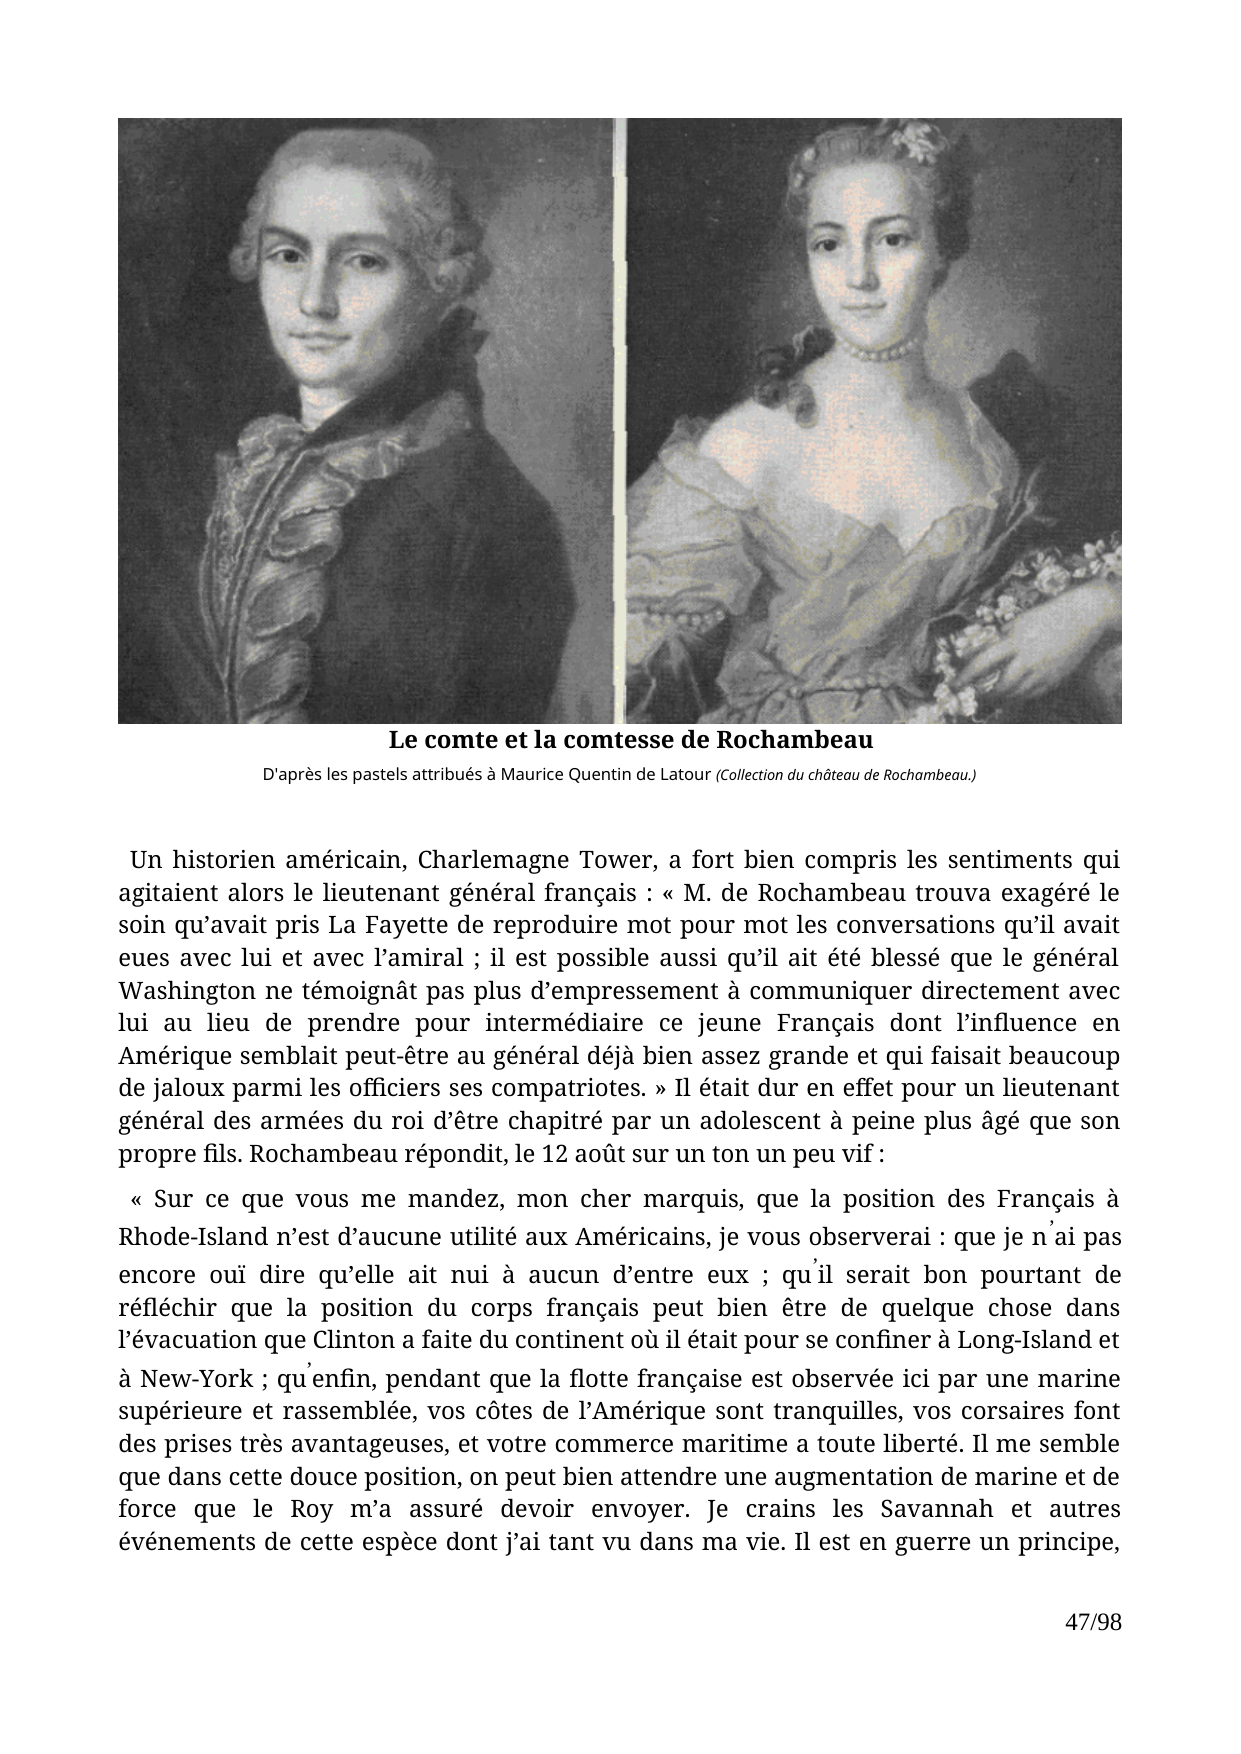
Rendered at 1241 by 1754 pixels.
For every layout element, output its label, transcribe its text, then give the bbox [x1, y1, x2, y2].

text « Sur ce que vous me mandez, mon cher marquis, que la position des Français à Rhode-Island n’est d’aucune utilité aux Américains, je vous observerai : que je n’ai pas encore ouï dire qu’elle ait nui à aucun d’entre eux ; qu’il serait bon pourtant de réfléchir que la position du corps français peut bien être de quelque chose dans l’évacuation que Clinton a faite du continent où il était pour se confiner à Long-Island et à New-York ; qu’enfin, pendant que la flotte française est observée ici par une marine supérieure et rassemblée, vos côtes de l’Amérique sont tranquilles, vos corsaires font des prises très avantageuses, et votre commerce maritime a toute liberté. Il me semble que dans cette douce position, on peut bien attendre une augmentation de marine et de force que le Roy m’a assuré devoir envoyer. Je crains les Savannah et autres événements de cette espèce dont j’ai tant vu dans ma vie. Il est en guerre un principe, [118, 1182, 1122, 1557]
text Un historien américain, Charlemagne Tower, a fort bien compris les sentiments qui agitaient alors le lieutenant général français : « M. de Rochambeau trouva exagéré le soin qu’avait pris La Fayette de reproduire mot pour mot les conversations qu’il avait eues avec lui et avec l’amiral ; il est possible aussi qu’il ait été blessé que le général Washington ne témoignât pas plus d’empressement à communiquer directement avec lui au lieu de prendre pour intermédiaire ce jeune Français dont l’influence en Amérique semblait peut-être au général déjà bien assez grande et qui faisait beaucoup de jaloux parmi les officiers ses compatriotes. » Il était dur en effet pour un lieutenant général des armées du roi d’être chapitré par un adolescent à peine plus âgé que son propre fils. Rochambeau répondit, le 12 août sur un ton un peu vif : [118, 843, 1122, 1169]
text Le comte et la comtesse de Rochambeau D'après les pastels attribués à Maurice Quentin de Latour (Collection du château de Rochambeau.) [118, 724, 1122, 785]
